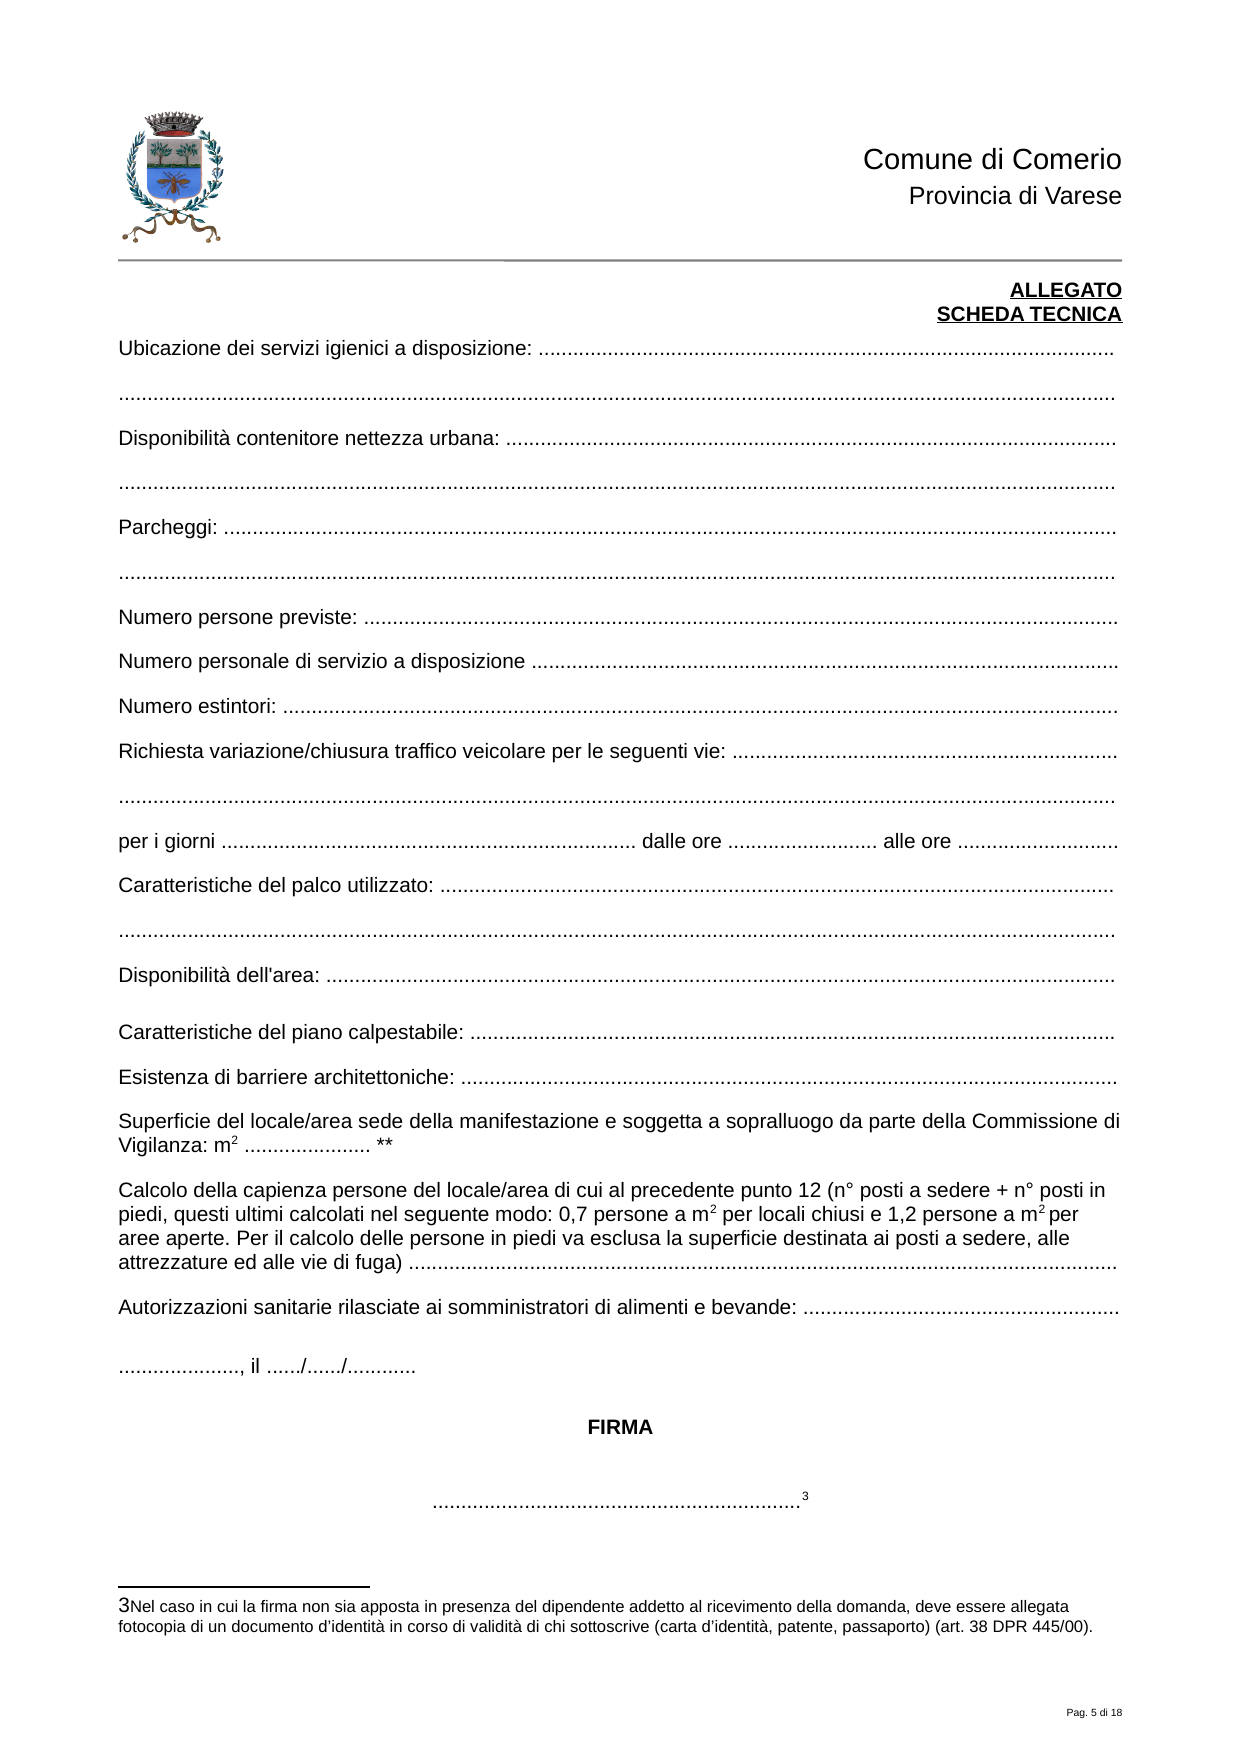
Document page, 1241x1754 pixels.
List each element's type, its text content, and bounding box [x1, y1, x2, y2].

picture [122, 111, 224, 243]
text ............................................................................................................................................................................. [118, 918, 1122, 942]
text Esistenza di barriere architettoniche: .................................................................................................................. [118, 1064, 1122, 1088]
text Calcolo della capienza persone del locale/area di cui al precedente punto 12 (n° posti a sedere + n° posti in piedi, questi ultimi calcolati nel seguente modo: 0,7 persone a m2 per locali chiusi e 1,2 persone a m2 per aree aperte. Per il calcolo delle persone in piedi va esclusa la superficie destinata ai posti a sedere, alle attrezzature ed alle vie di fuga) ........................................................................................................................... [118, 1178, 1122, 1274]
text Ubicazione dei servizi igienici a disposizione: .................................................................................................... [118, 336, 1122, 360]
text Numero personale di servizio a disposizione ...................................................................................................... [118, 649, 1122, 673]
text Superficie del locale/area sede della manifestazione e soggetta a sopralluogo da parte della Commissione di Vigilanza: m2 ...................... ** [118, 1109, 1122, 1157]
text ............................................................................................................................................................................. [118, 381, 1122, 404]
text Caratteristiche del piano calpestabile: ................................................................................................................ [118, 1020, 1122, 1044]
text Parcheggi: ........................................................................................................................................................... [118, 515, 1122, 539]
text per i giorni ........................................................................ dalle ore .......................... alle ore ............................ [118, 828, 1122, 852]
text ............................................................................................................................................................................. [118, 470, 1122, 494]
text Nel caso in cui la firma non sia apposta in presenza del dipendente addetto al ricevimento della domanda, deve essere allegata fotocopia di un documento d’identità in corso di validità di chi sottoscrive (carta d’identità, patente, passaporto) (art. 38 DPR 445/00). [118, 1593, 1122, 1636]
text Autorizzazioni sanitarie rilasciate ai somministratori di alimenti e bevande: ....................................................... [118, 1295, 1122, 1319]
text ............................................................................................................................................................................. [118, 784, 1122, 808]
text Richiesta variazione/chiusura traffico veicolare per le seguenti vie: ................................................................... [118, 739, 1122, 763]
text Provincia di Varese [224, 181, 1122, 209]
text Disponibilità contenitore nettezza urbana: .......................................................................................................... [118, 425, 1122, 449]
text ............................................................................................................................................................................. [118, 560, 1122, 584]
text Caratteristiche del palco utilizzato: ..................................................................................................................... [118, 873, 1122, 897]
text FIRMA [118, 1415, 1122, 1439]
text Numero estintori: ................................................................................................................................................. [118, 694, 1122, 718]
text ALLEGATO [118, 277, 1122, 301]
text Comune di Comerio [224, 142, 1122, 176]
text ....................., il ....../....../............ [118, 1353, 1122, 1377]
text SCHEDA TECNICA [118, 301, 1122, 325]
text ................................................................ [118, 1489, 1122, 1513]
text Numero persone previste: ................................................................................................................................... [118, 604, 1122, 628]
text Disponibilità dell'area: ......................................................................................................................................... [118, 963, 1122, 987]
